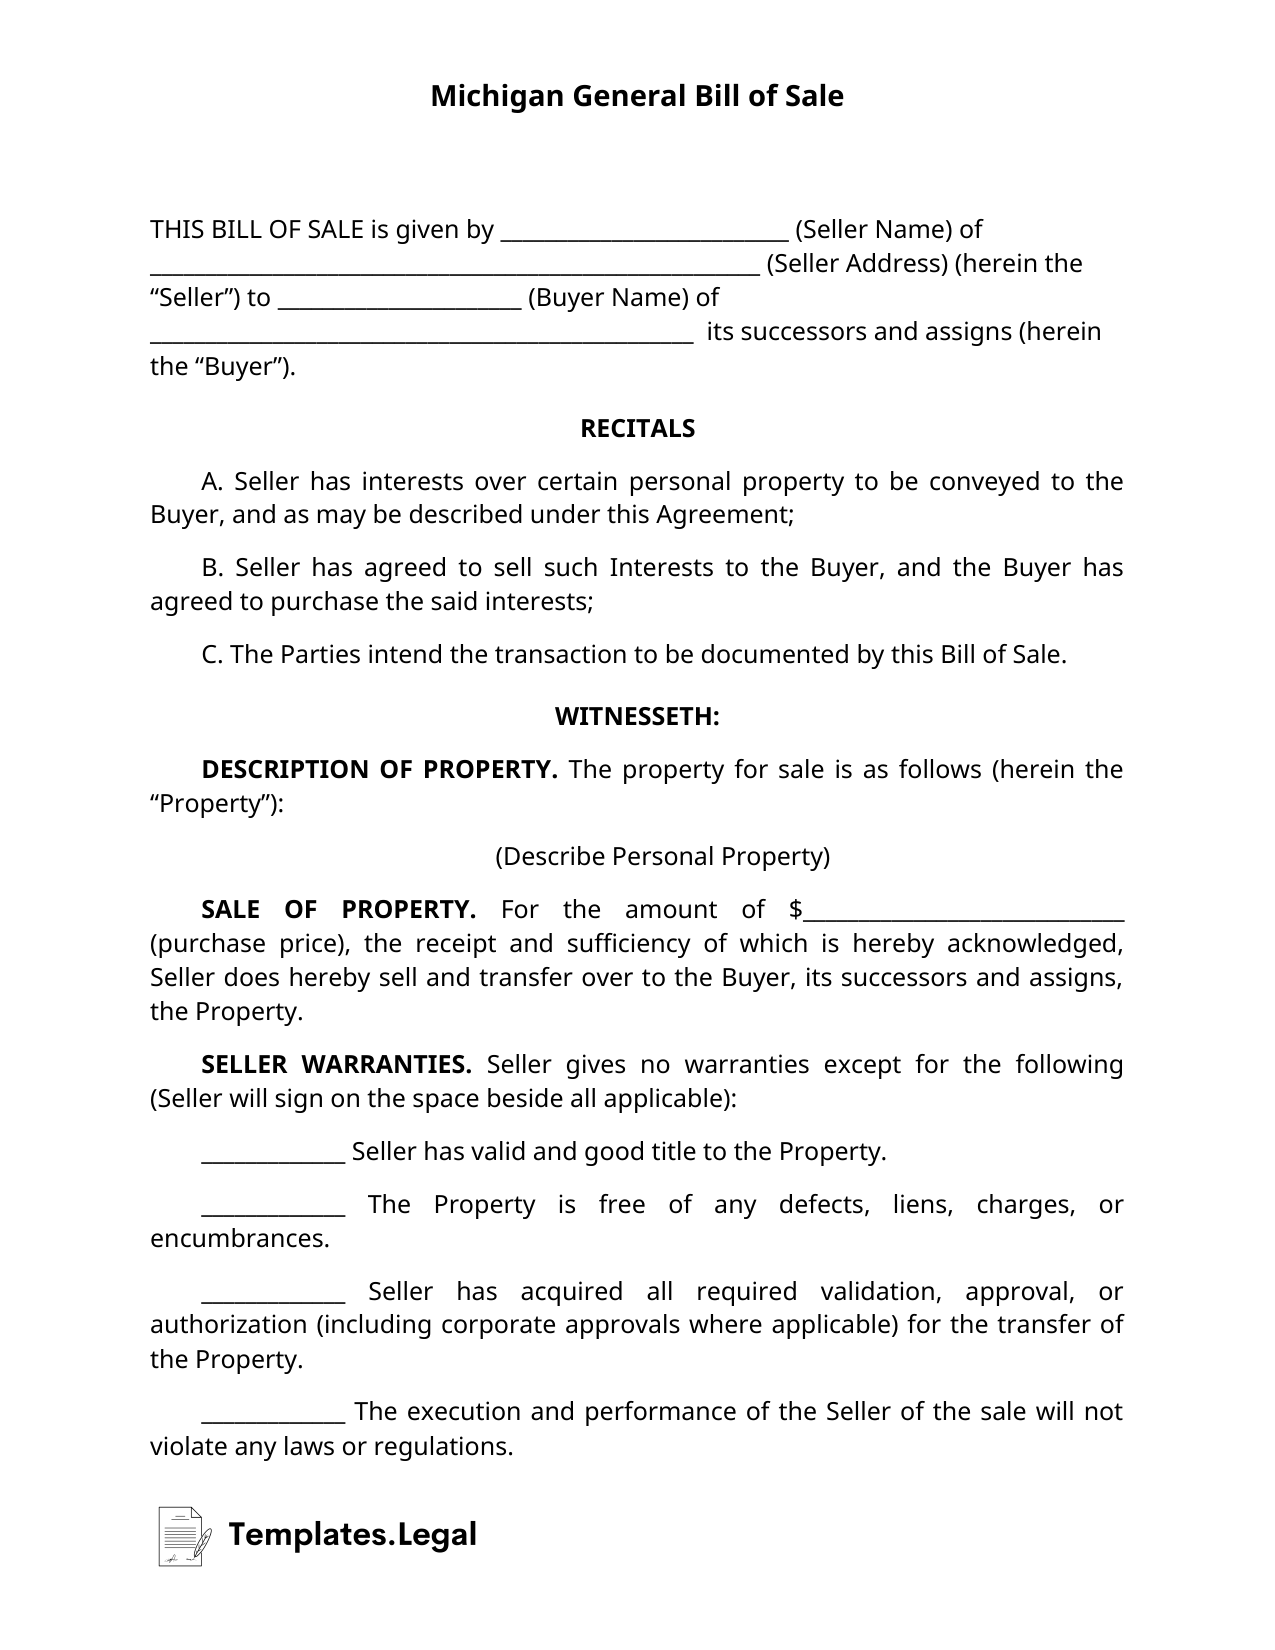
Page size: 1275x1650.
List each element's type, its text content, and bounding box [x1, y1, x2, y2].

text B. Seller has agreed to sell such Interests to the Buyer, and the Buyer has agreed to purchase the said interests; [150, 550, 1125, 618]
text SELLER WARRANTIES. Seller gives no warranties except for the following (Seller will sign on the space beside all applicable): [150, 1047, 1125, 1115]
text (Describe Personal Property) [150, 839, 1125, 873]
text _____________ The execution and performance of the Seller of the sale will not violate any laws or regulations. [150, 1394, 1125, 1462]
text Michigan General Bill of Sale [150, 75, 1125, 115]
text _____________ Seller has acquired all required validation, approval, or authorization (including corporate approvals where applicable) for the transfer of the Property. [150, 1273, 1125, 1375]
text _____________ The Property is free of any defects, liens, charges, or encumbrances. [150, 1186, 1125, 1254]
text WITNESSETH: [150, 699, 1125, 733]
text _____________ Seller has valid and good title to the Property. [150, 1133, 1125, 1167]
text RECITALS [150, 410, 1125, 444]
text THIS BILL OF SALE is given by __________________________ (Seller Name) of _______________________________________________________ (Seller Address) (herein the “Seller”) to ______________________ (Buyer Name) of _________________________________________________ its successors and assigns (herein the “Buyer”). [150, 212, 1125, 382]
text SALE OF PROPERTY. For the amount of $_____________________________ (purchase price), the receipt and sufficiency of which is hereby acknowledged, Seller does hereby sell and transfer over to the Buyer, its successors and assigns, the Property. [150, 892, 1125, 1028]
text C. The Parties intend the transaction to be documented by this Bill of Sale. [150, 637, 1125, 671]
text A. Seller has interests over certain personal property to be conveyed to the Buyer, and as may be described under this Agreement; [150, 463, 1125, 531]
text DESCRIPTION OF PROPERTY. The property for sale is as follows (herein the “Property”): [150, 752, 1125, 820]
